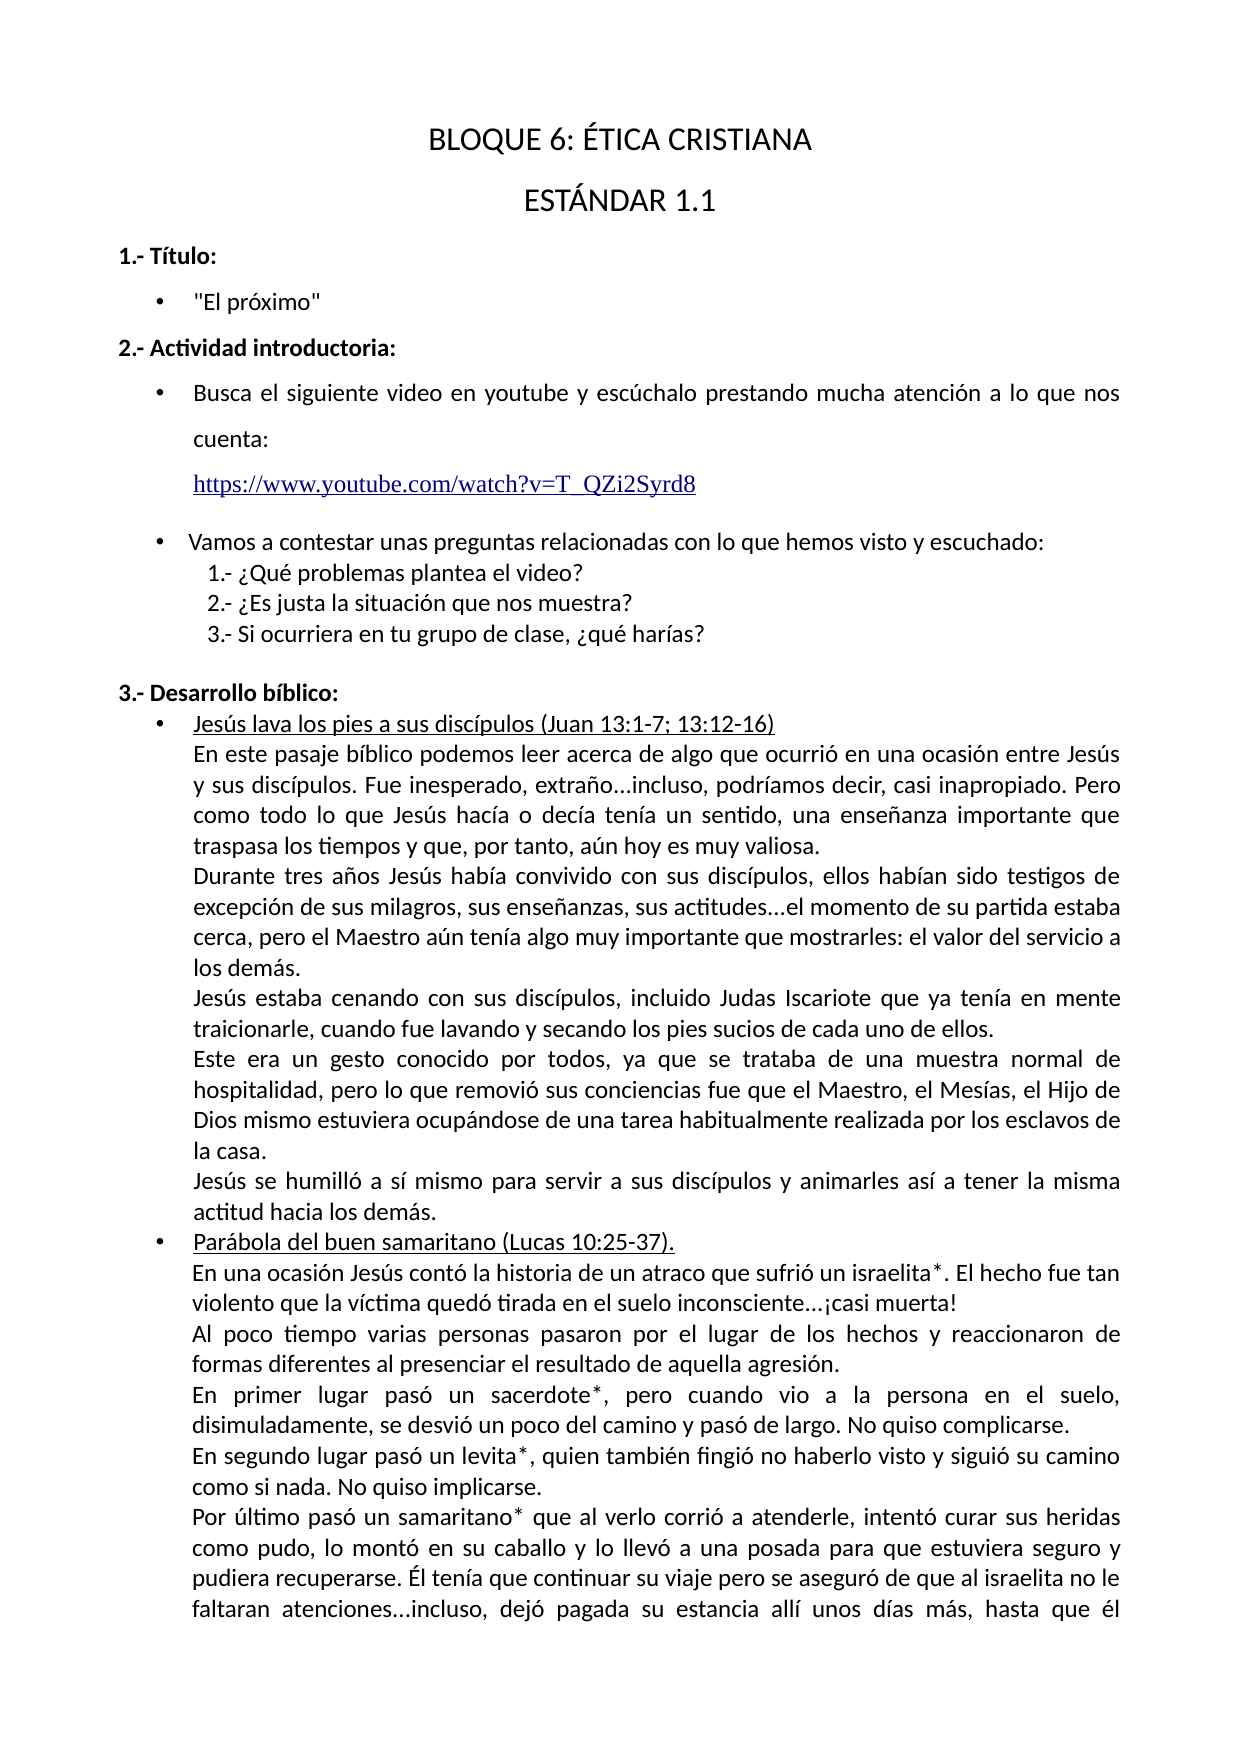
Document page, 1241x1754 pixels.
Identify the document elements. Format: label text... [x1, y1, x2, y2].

text En una ocasión Jesús contó la historia de un atraco que sufrió un israelita*. El hecho fue tan violento que la víctima quedó tirada en el suelo inconsciente...¡casi muerta! [192, 1257, 1122, 1318]
text BLOQUE 6: ÉTICA CRISTIANA [118, 118, 1122, 159]
text Al poco tiempo varias personas pasaron por el lugar de los hechos y reaccionaron de formas diferentes al presenciar el resultado de aquella agresión. [192, 1318, 1122, 1379]
list Busca el siguiente video en youtube y escúchalo prestando mucha atención a lo que nos cuenta: [156, 377, 1122, 454]
text 3.- Desarrollo bíblico: [118, 677, 1122, 708]
text ESTÁNDAR 1.1 [118, 179, 1122, 220]
text Jesús se humilló a sí mismo para servir a sus discípulos y animarles así a tener la misma actitud hacia los demás. [193, 1166, 1122, 1227]
text 2.- ¿Es justa la situación que nos muestra? [207, 587, 1122, 618]
text Por último pasó un samaritano* que al verlo corrió a atenderle, intentó curar sus heridas como pudo, lo montó en su caballo y lo llevó a una posada para que estuviera seguro y pudiera recuperarse. Él tenía que continuar su viaje pero se aseguró de que al israelita no le faltaran atenciones...incluso, dejó pagada su estancia allí unos días más, hasta que él [192, 1501, 1122, 1623]
text 1.- ¿Qué problemas plantea el video? [207, 557, 1122, 587]
text Jesús estaba cenando con sus discípulos, incluido Judas Iscariote que ya tenía en mente traicionarle, cuando fue lavando y secando los pies sucios de cada uno de ellos. [193, 982, 1122, 1043]
list Jesús lava los pies a sus discípulos (Juan 13:1-7; 13:12-16) [156, 708, 1122, 738]
list Vamos a contestar unas preguntas relacionadas con lo que hemos visto y escuchado: [156, 526, 1122, 557]
text En primer lugar pasó un sacerdote*, pero cuando vio a la persona en el suelo, disimuladamente, se desvió un poco del camino y pasó de largo. No quiso complicarse. [192, 1379, 1122, 1440]
text Durante tres años Jesús había convivido con sus discípulos, ellos habían sido testigos de excepción de sus milagros, sus enseñanzas, sus actitudes...el momento de su partida estaba cerca, pero el Maestro aún tenía algo muy importante que mostrarles: el valor del servicio a los demás. [193, 860, 1122, 982]
list Parábola del buen samaritano (Lucas 10:25-37). [156, 1227, 1122, 1257]
text 3.- Si ocurriera en tu grupo de clase, ¿qué harías? [207, 618, 1122, 648]
text 1.- Título: [118, 240, 1122, 271]
text 2.- Actividad introductoria: [118, 332, 1122, 362]
list En este pasaje bíblico podemos leer acerca de algo que ocurrió en una ocasión entre Jesús y sus discípulos. Fue inesperado, extraño...incluso, podríamos decir, casi inapropiado. Pero como todo lo que Jesús hacía o decía tenía un sentido, una enseñanza importante que traspasa los tiempos y que, por tanto, aún hoy es muy valiosa. [156, 738, 1122, 860]
text En segundo lugar pasó un levita*, quien también fingió no haberlo visto y siguió su camino como si nada. No quiso implicarse. [192, 1440, 1122, 1501]
text https://www.youtube.com/watch?v=T_QZi2Syrd8 [193, 469, 1122, 498]
list "El próximo" [156, 286, 1122, 316]
text Este era un gesto conocido por todos, ya que se trataba de una muestra normal de hospitalidad, pero lo que removió sus conciencias fue que el Maestro, el Mesías, el Hijo de Dios mismo estuviera ocupándose de una tarea habitualmente realizada por los esclavos de la casa. [193, 1043, 1122, 1166]
